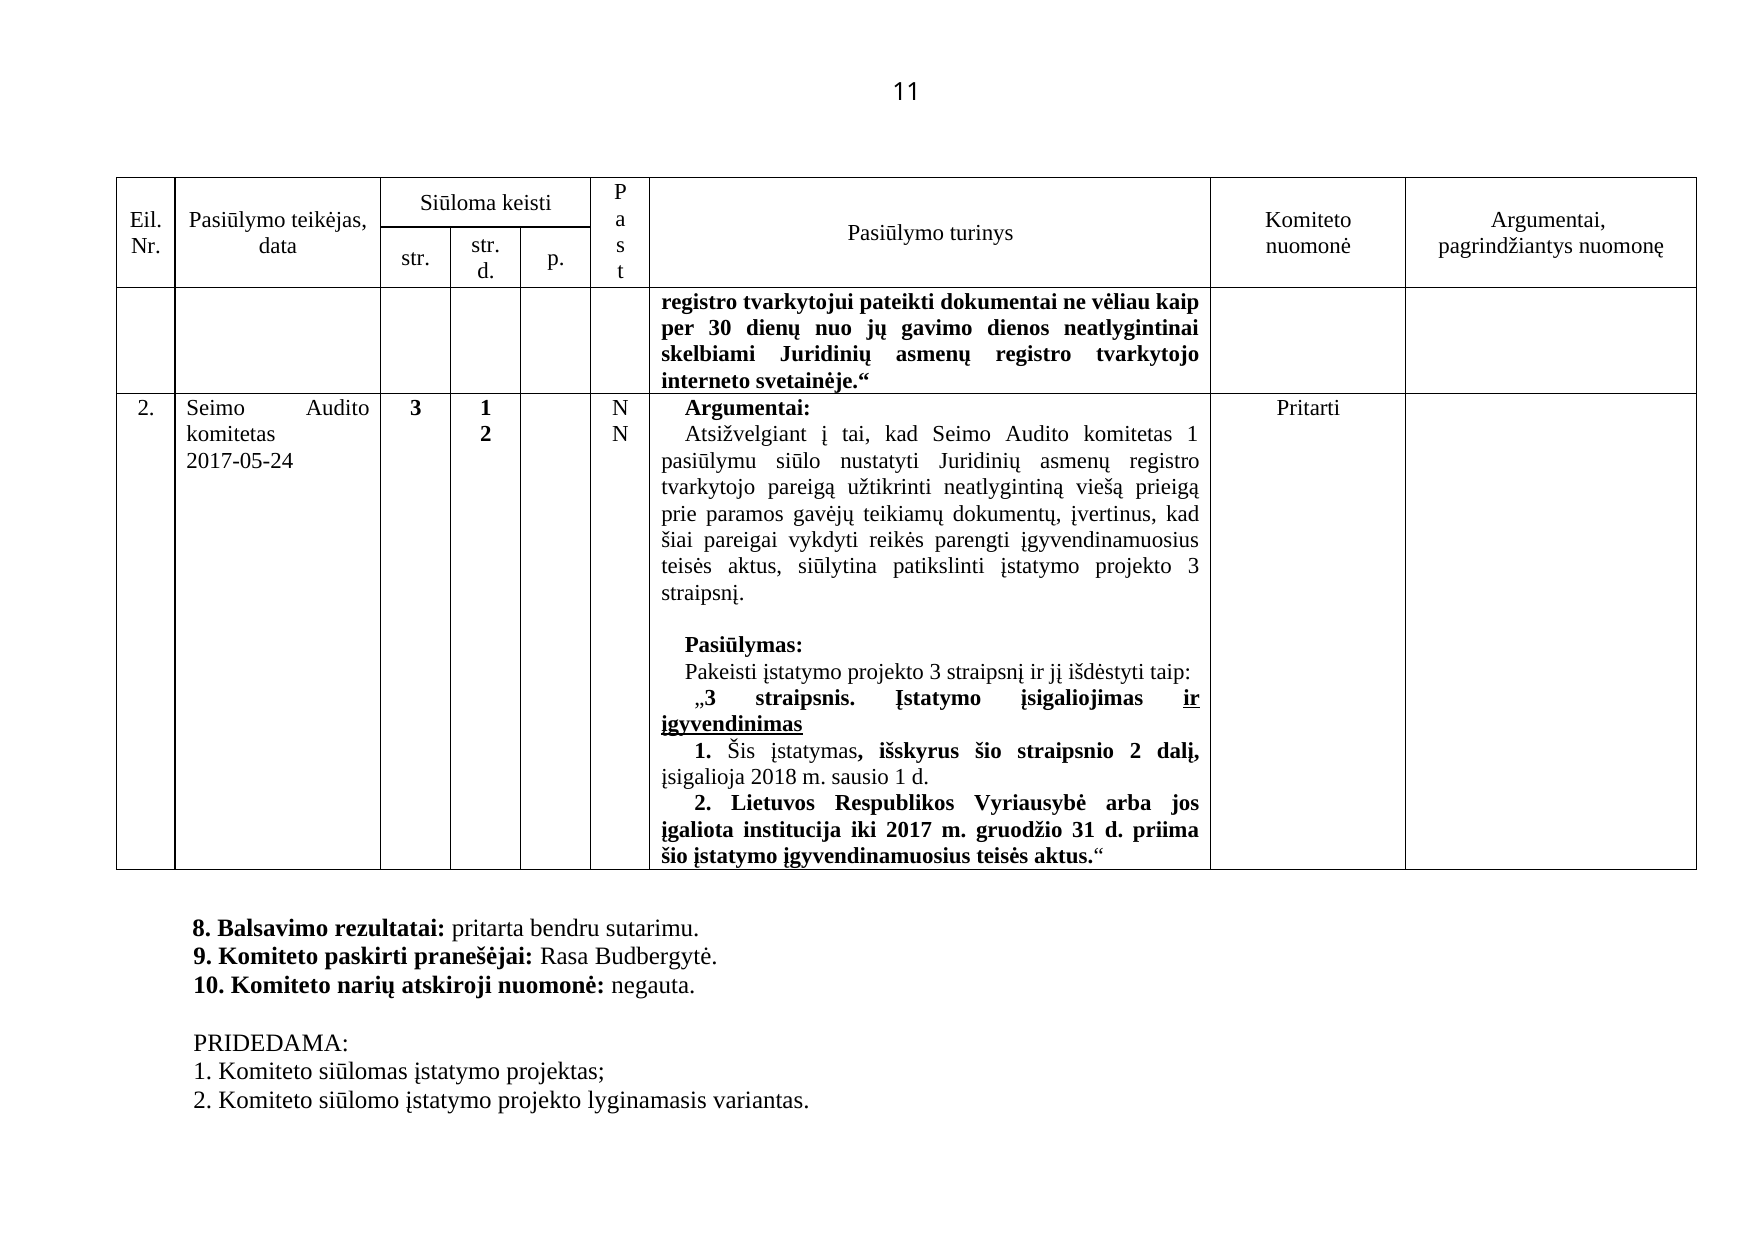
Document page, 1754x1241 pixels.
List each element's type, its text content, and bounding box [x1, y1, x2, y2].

table_header Pastabos [627, 178, 649, 287]
table_cell [117, 288, 174, 393]
table_cell [1406, 394, 1696, 868]
text 9. Komiteto paskirti pranešėjai: Rasa Budbergytė. [118, 941, 1695, 970]
table_header Eil. Nr. [117, 178, 174, 287]
table_cell Seimo Audito komitetas 2017-05-24 [176, 394, 380, 868]
table_cell registro tvarkytojui pateikti dokumentai ne vėliau kaip per 30 dienų nuo jų gavimo dienos neatlygintinai skelbiami Juridinių asmenų registro tvarkytojo interneto svetainėje.“ [650, 288, 1210, 393]
table_header Pasiūlymo turinys [650, 178, 1210, 287]
text 2. Komiteto siūlomo įstatymo projekto lyginamasis variantas. [118, 1085, 1695, 1114]
table_cell 3 [381, 394, 450, 868]
table_cell str. d. [451, 228, 520, 287]
table_header Komiteto nuomonė [1211, 178, 1405, 287]
table_cell [591, 288, 649, 393]
text 8. Balsavimo rezultatai: pritarta bendru sutarimu. [118, 913, 1695, 941]
text PRIDEDAMA: [118, 1028, 1695, 1056]
table_cell Argumentai: Atsižvelgiant į tai, kad Seimo Audito komitetas 1 pasiūlymu siūlo nustatyti Juridinių asmenų registro tvarkytojo pareigą užtikrinti neatlygintiną viešą prieigą prie paramos gavėjų teikiamų dokumentų, įvertinus, kad šiai pareigai vykdyti reikės parengti įgyvendinamuosius teisės aktus, siūlytina patikslinti įstatymo projekto 3 straipsnį. Pasiūlymas: Pakeisti įstatymo projekto 3 straipsnį ir jį išdėstyti taip: „3 straipsnis. Įstatymo įsigaliojimas ir įgyvendinimas 1. Šis įstatymas, išskyrus šio straipsnio 2 dalį, įsigalioja 2018 m. sausio 1 d. 2. Lietuvos Respublikos Vyriausybė arba jos įgaliota institucija iki 2017 m. gruodžio 31 d. priima šio įstatymo įgyvendinamuosius teisės aktus.“ [650, 394, 1210, 868]
table_cell Pritarti [1211, 394, 1405, 868]
table_header Siūloma keisti [381, 178, 590, 226]
table_header Pasiūlymo teikėjas, data [176, 178, 380, 287]
table_cell N N [591, 394, 649, 868]
table_cell 1 2 [451, 394, 520, 868]
table_cell 2. [117, 394, 174, 868]
table_cell str. [381, 228, 450, 287]
table_cell [521, 288, 590, 393]
table_cell [521, 394, 590, 868]
text 10. Komiteto narių atskiroji nuomonė: negauta. [118, 970, 1695, 999]
table_header Argumentai, pagrindžiantys nuomonę [1406, 178, 1696, 287]
table_cell [381, 288, 450, 393]
table_cell [1406, 288, 1696, 393]
table_header Pastabos [591, 178, 614, 287]
table_cell [176, 288, 380, 393]
text 1. Komiteto siūlomas įstatymo projektas; [118, 1056, 1695, 1085]
table_cell p. [521, 228, 590, 287]
table_cell [1211, 288, 1405, 393]
table_cell [451, 288, 520, 393]
